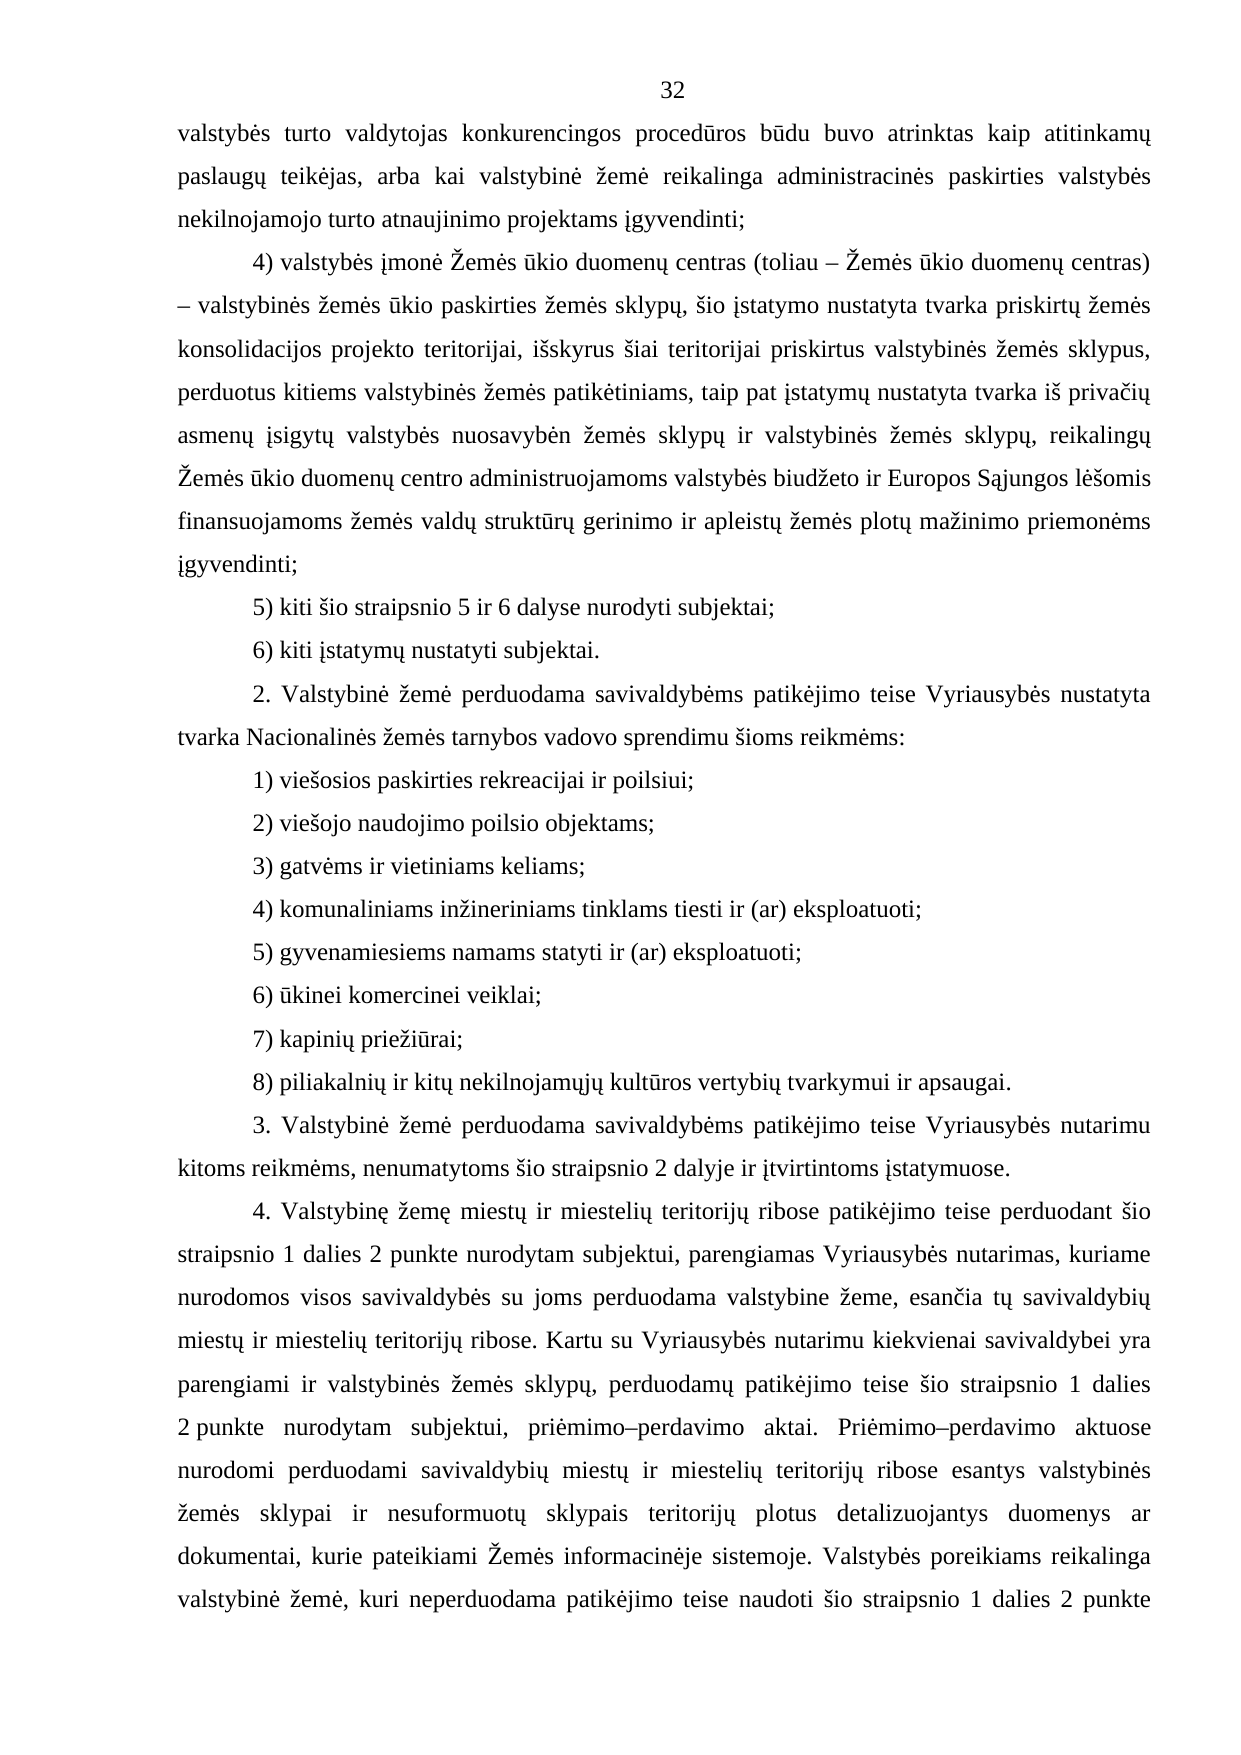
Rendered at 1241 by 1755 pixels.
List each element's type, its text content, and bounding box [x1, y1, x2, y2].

text 6) ūkinei komercinei veiklai; [177, 981, 1152, 1009]
text 4) komunaliniams inžineriniams tinklams tiesti ir (ar) eksploatuoti; [177, 894, 1152, 923]
text 3) gatvėms ir vietiniams keliams; [177, 851, 1152, 880]
text 7) kapinių priežiūrai; [177, 1024, 1152, 1052]
text 3. Valstybinė žemė perduodama savivaldybėms patikėjimo teise Vyriausybės nutarimu kitoms reikmėms, nenumatytoms šio straipsnio 2 dalyje ir įtvirtintoms įstatymuose. [177, 1110, 1152, 1182]
text 6) kiti įstatymų nustatyti subjektai. [177, 636, 1152, 664]
text 1) viešosios paskirties rekreacijai ir poilsiui; [177, 765, 1152, 794]
text 4. Valstybinę žemę miestų ir miestelių teritorijų ribose patikėjimo teise perduodant šio straipsnio 1 dalies 2 punkte nurodytam subjektui, parengiamas Vyriausybės nutarimas, kuriame nurodomos visos savivaldybės su joms perduodama valstybine žeme, esančia tų savivaldybių miestų ir miestelių teritorijų ribose. Kartu su Vyriausybės nutarimu kiekvienai savivaldybei yra parengiami ir valstybinės žemės sklypų, perduodamų patikėjimo teise šio straipsnio 1 dalies 2 punkte nurodytam subjektui, priėmimo–perdavimo aktai. Priėmimo–perdavimo aktuose nurodomi perduodami savivaldybių miestų ir miestelių teritorijų ribose esantys valstybinės žemės sklypai ir nesuformuotų sklypais teritorijų plotus detalizuojantys duomenys ar dokumentai, kurie pateikiami Žemės informacinėje sistemoje. Valstybės poreikiams reikalinga valstybinė žemė, kuri neperduodama patikėjimo teise naudoti šio straipsnio 1 dalies 2 punkte [177, 1196, 1152, 1613]
text 5) gyvenamiesiems namams statyti ir (ar) eksploatuoti; [177, 937, 1152, 966]
text 8) piliakalnių ir kitų nekilnojamųjų kultūros vertybių tvarkymui ir apsaugai. [177, 1067, 1152, 1096]
text valstybės turto valdytojas konkurencingos procedūros būdu buvo atrinktas kaip atitinkamų paslaugų teikėjas, arba kai valstybinė žemė reikalinga administracinės paskirties valstybės nekilnojamojo turto atnaujinimo projektams įgyvendinti; [177, 118, 1152, 233]
text 2. Valstybinė žemė perduodama savivaldybėms patikėjimo teise Vyriausybės nustatyta tvarka Nacionalinės žemės tarnybos vadovo sprendimu šioms reikmėms: [177, 679, 1152, 751]
text 5) kiti šio straipsnio 5 ir 6 dalyse nurodyti subjektai; [177, 592, 1152, 621]
text 4) valstybės įmonė Žemės ūkio duomenų centras (toliau – Žemės ūkio duomenų centras) – valstybinės žemės ūkio paskirties žemės sklypų, šio įstatymo nustatyta tvarka priskirtų žemės konsolidacijos projekto teritorijai, išskyrus šiai teritorijai priskirtus valstybinės žemės sklypus, perduotus kitiems valstybinės žemės patikėtiniams, taip pat įstatymų nustatyta tvarka iš privačių asmenų įsigytų valstybės nuosavybėn žemės sklypų ir valstybinės žemės sklypų, reikalingų Žemės ūkio duomenų centro administruojamoms valstybės biudžeto ir Europos Sąjungos lėšomis finansuojamoms žemės valdų struktūrų gerinimo ir apleistų žemės plotų mažinimo priemonėms įgyvendinti; [177, 247, 1152, 578]
text 2) viešojo naudojimo poilsio objektams; [177, 808, 1152, 837]
